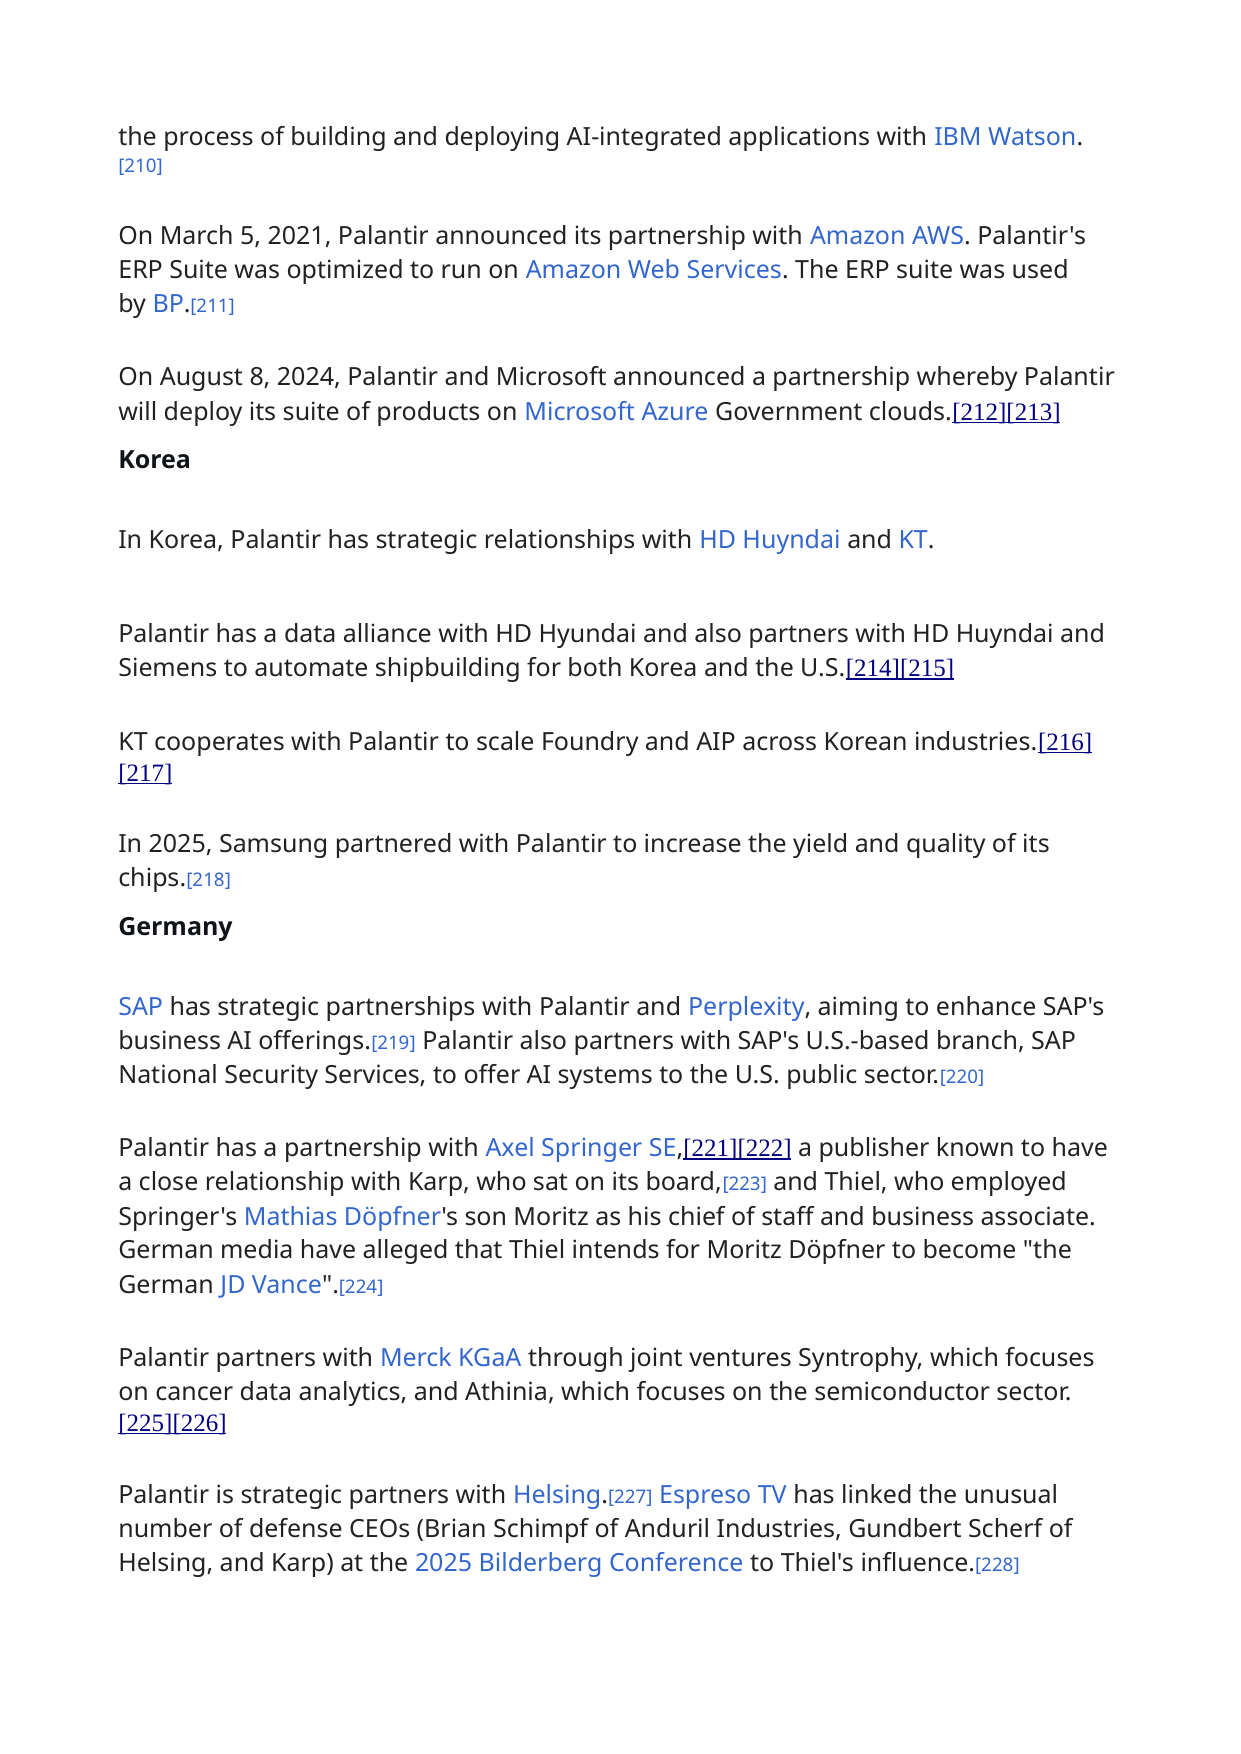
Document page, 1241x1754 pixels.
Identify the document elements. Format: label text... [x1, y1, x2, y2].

text the process of building and deploying AI-integrated applications with IBM Watson.[210] [118, 118, 1122, 178]
text Palantir has a partnership with Axel Springer SE,[221][222] a publisher known to have a close relationship with Karp, who sat on its board,[223] and Thiel, who employed Springer's Mathias Döpfner's son Moritz as his chief of staff and business associate. German media have alleged that Thiel intends for Moritz Döpfner to become "the German JD Vance".[224] [118, 1130, 1122, 1300]
text SAP has strategic partnerships with Palantir and Perplexity, aiming to enhance SAP's business AI offerings.[219] Palantir also partners with SAP's U.S.-based branch, SAP National Security Services, to offer AI systems to the U.S. public sector.[220] [118, 988, 1122, 1090]
text In Korea, Palantir has strategic relationships with HD Huyndai and KT. [118, 521, 1122, 555]
text Palantir has a data alliance with HD Hyundai and also partners with HD Huyndai and Siemens to automate shipbuilding for both Korea and the U.S.[214][215] [118, 616, 1122, 684]
text KT cooperates with Palantir to scale Foundry and AIP across Korean industries.[216][217] [118, 724, 1122, 786]
subtitle Korea [118, 442, 1122, 476]
text Palantir is strategic partners with Helsing.[227] Espreso TV has linked the unusual number of defense CEOs (Brian Schimpf of Anduril Industries, Gundbert Scherf of Helsing, and Karp) at the 2025 Bilderberg Conference to Thiel's influence.[228] [118, 1476, 1122, 1578]
text On August 8, 2024, Palantir and Microsoft announced a partnership whereby Palantir will deploy its suite of products on Microsoft Azure Government clouds.[212][213] [118, 359, 1122, 427]
subtitle Germany [118, 909, 1122, 943]
text In 2025, Samsung partnered with Palantir to increase the yield and quality of its chips.[218] [118, 826, 1122, 894]
text On March 5, 2021, Palantir announced its partnership with Amazon AWS. Palantir's ERP Suite was optimized to run on Amazon Web Services. The ERP suite was used by BP.[211] [118, 217, 1122, 319]
text Palantir partners with Merck KGaA through joint ventures Syntrophy, which focuses on cancer data analytics, and Athinia, which focuses on the semiconductor sector.[225][226] [118, 1340, 1122, 1437]
